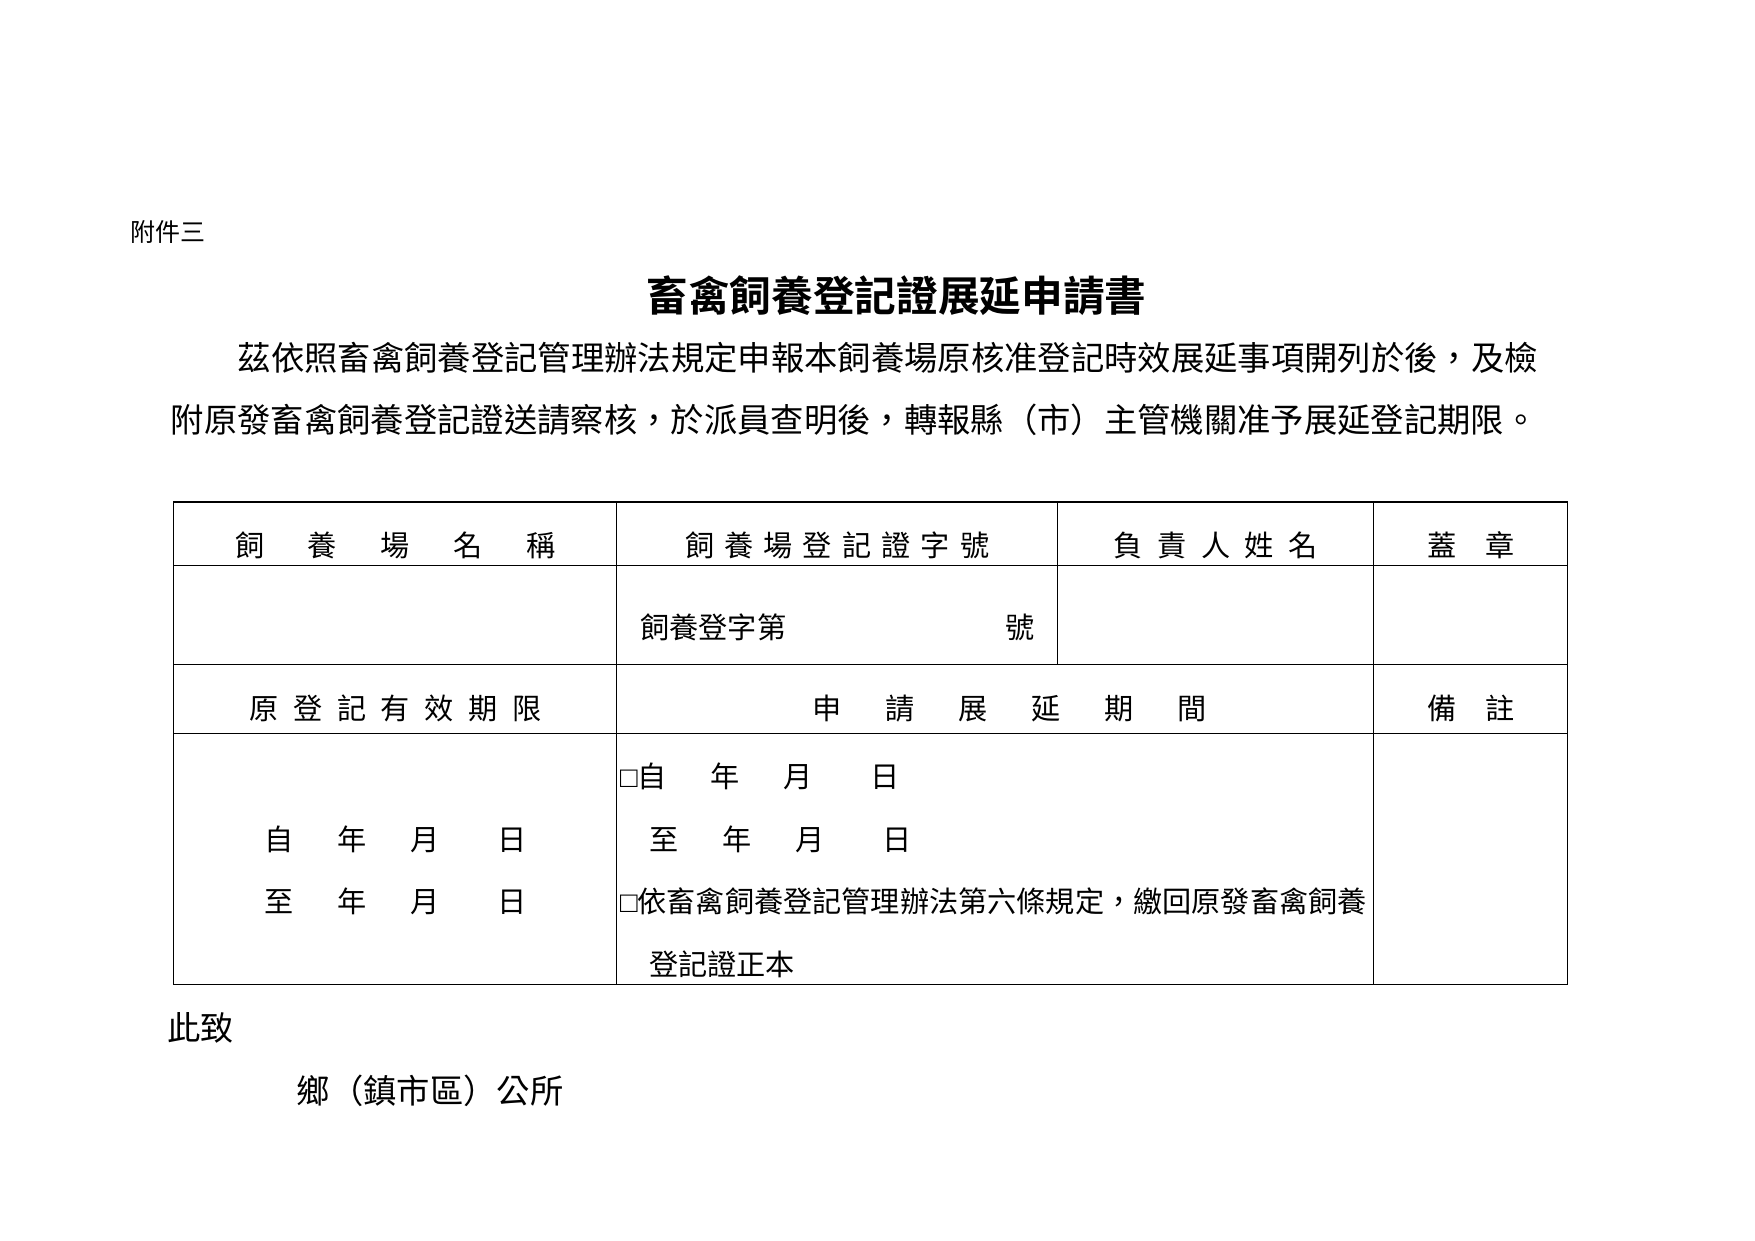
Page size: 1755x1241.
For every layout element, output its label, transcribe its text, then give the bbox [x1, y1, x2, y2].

table_header 飼養場登記證字號 [617, 503, 1057, 565]
table_cell 備 註 [1374, 665, 1567, 732]
table_cell [174, 566, 616, 664]
text 茲依照畜禽飼養登記管理辦法規定申報本飼養場原核准登記時效展延事項開列於後，及檢附原發畜禽飼養登記證送請察核，於派員查明後，轉報縣（市）主管機關准予展延登記期限。 [171, 314, 1562, 439]
table_cell [1374, 566, 1567, 664]
table_cell [1374, 734, 1567, 983]
table_cell 飼養登字第 號 [617, 566, 1057, 664]
table_cell 自 年 月 日 至 年 月 日 [174, 734, 616, 983]
table_cell 原 登 記 有 效 期 限 [174, 665, 616, 732]
table_cell [1058, 566, 1373, 664]
text 附件三 [130, 189, 1562, 251]
text 畜禽飼養登記證展延申請書 [230, 251, 1562, 314]
table_cell 申 請 展 延 期 間 [617, 665, 1373, 732]
text 鄉（鎮市區）公所 [130, 1047, 1562, 1109]
table_header 蓋 章 [1374, 503, 1567, 565]
table_header 負 責 人 姓 名 [1058, 503, 1373, 565]
table_header 飼 養 場 名 稱 [174, 503, 616, 565]
text 此致 [130, 984, 1562, 1047]
table_cell □自 年 月 日 至 年 月 日 □依畜禽飼養登記管理辦法第六條規定，繳回原發畜禽飼養登記證正本 [617, 734, 1373, 983]
